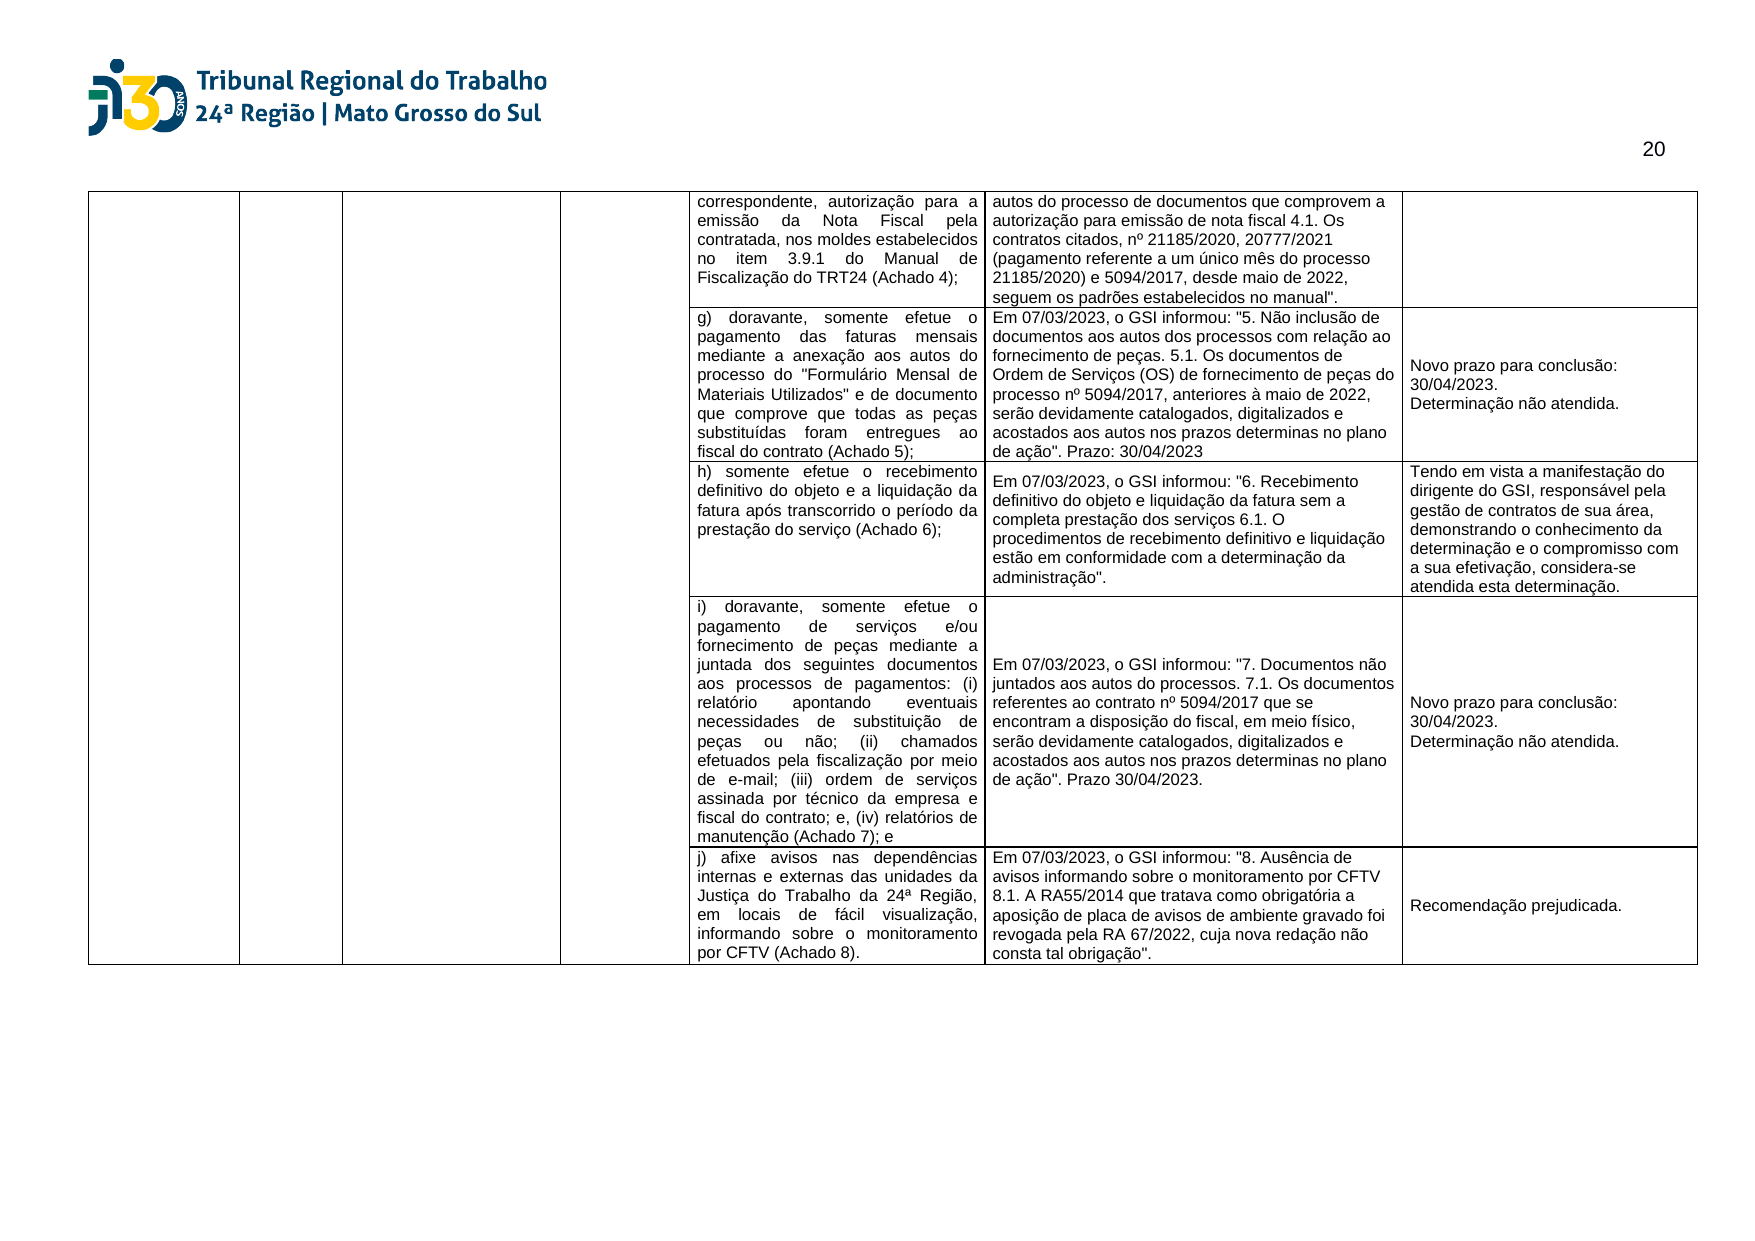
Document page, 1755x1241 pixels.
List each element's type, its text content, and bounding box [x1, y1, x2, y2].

table_cell h) somente efetue o recebimento definitivo do objeto e a liquidação da fatura após transcorrido o período da prestação do serviço (Achado 6); [690, 462, 984, 596]
table_cell i) doravante, somente efetue o pagamento de serviços e/ou fornecimento de peças mediante a juntada dos seguintes documentos aos processos de pagamentos: (i) relatório apontando eventuais necessidades de substituição de peças ou não; (ii) chamados efetuados pela fiscalização por meio de e-mail; (iii) ordem de serviços assinada por técnico da empresa e fiscal do contrato; e, (iv) relatórios de manutenção (Achado 7); e [690, 597, 984, 846]
table_cell autos do processo de documentos que comprovem a autorização para emissão de nota fiscal 4.1. Os contratos citados, nº 21185/2020, 20777/2021 (pagamento referente a um único mês do processo 21185/2020) e 5094/2017, desde maio de 2022, seguem os padrões estabelecidos no manual". [986, 192, 1402, 307]
table_cell [89, 192, 239, 963]
table_cell Novo prazo para conclusão: 30/04/2023. Determinação não atendida. [1403, 308, 1697, 461]
table_cell j) afixe avisos nas dependências internas e externas das unidades da Justiça do Trabalho da 24ª Região, em locais de fácil visualização, informando sobre o monitoramento por CFTV (Achado 8). [690, 848, 984, 963]
table_cell [561, 192, 689, 963]
table_cell Recomendação prejudicada. [1403, 848, 1697, 963]
table_cell Em 07/03/2023, o GSI informou: "8. Ausência de avisos informando sobre o monitoramento por CFTV 8.1. A RA55/2014 que tratava como obrigatória a aposição de placa de avisos de ambiente gravado foi revogada pela RA 67/2022, cuja nova redação não consta tal obrigação". [986, 848, 1402, 963]
table_cell Em 07/03/2023, o GSI informou: "7. Documentos não juntados aos autos do processos. 7.1. Os documentos referentes ao contrato nº 5094/2017 que se encontram a disposição do fiscal, em meio físico, serão devidamente catalogados, digitalizados e acostados aos autos nos prazos determinas no plano de ação". Prazo 30/04/2023. [986, 597, 1402, 846]
table_cell Novo prazo para conclusão: 30/04/2023. Determinação não atendida. [1403, 597, 1697, 846]
table_cell [343, 192, 560, 963]
table_cell Em 07/03/2023, o GSI informou: "6. Recebimento definitivo do objeto e liquidação da fatura sem a completa prestação dos serviços 6.1. O procedimentos de recebimento definitivo e liquidação estão em conformidade com a determinação da administração". [986, 462, 1402, 596]
table_cell correspondente, autorização para a emissão da Nota Fiscal pela contratada, nos moldes estabelecidos no item 3.9.1 do Manual de Fiscalização do TRT24 (Achado 4); [690, 192, 984, 307]
table_cell Em 07/03/2023, o GSI informou: "5. Não inclusão de documentos aos autos dos processos com relação ao fornecimento de peças. 5.1. Os documentos de Ordem de Serviços (OS) de fornecimento de peças do processo nº 5094/2017, anteriores à maio de 2022, serão devidamente catalogados, digitalizados e acostados aos autos nos prazos determinas no plano de ação". Prazo: 30/04/2023 [986, 308, 1402, 461]
table_cell [240, 192, 342, 963]
table_cell [1403, 192, 1697, 307]
table_cell g) doravante, somente efetue o pagamento das faturas mensais mediante a anexação aos autos do processo do "Formulário Mensal de Materiais Utilizados" e de documento que comprove que todas as peças substituídas foram entregues ao fiscal do contrato (Achado 5); [690, 308, 984, 461]
table_cell Tendo em vista a manifestação do dirigente do GSI, responsável pela gestão de contratos de sua área, demonstrando o conhecimento da determinação e o compromisso com a sua efetivação, considera-se atendida esta determinação. [1403, 462, 1697, 596]
